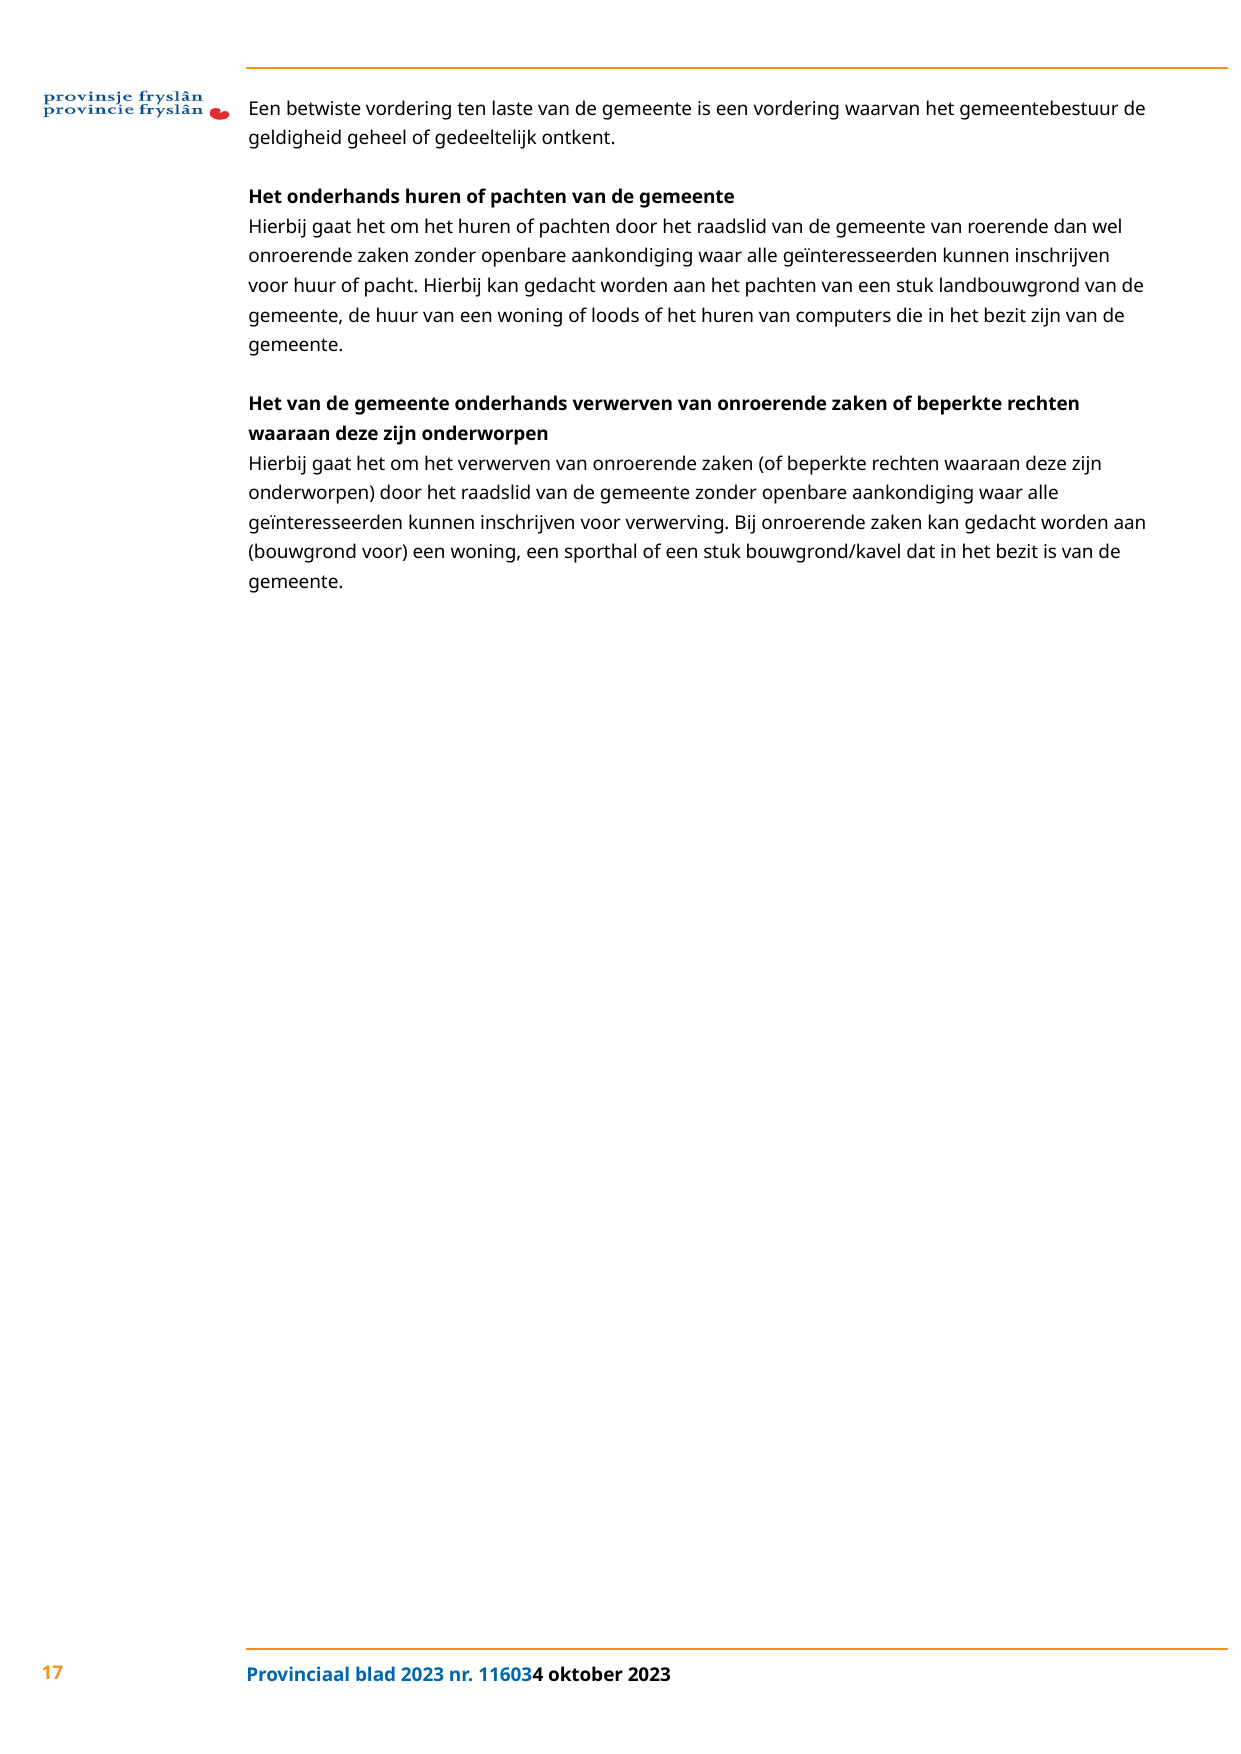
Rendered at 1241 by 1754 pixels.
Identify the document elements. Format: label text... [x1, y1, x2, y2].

text Hierbij gaat het om het huren of pachten door het raadslid van de gemeente van roerende dan wel onroerende zaken zonder openbare aankondiging waar alle geïnteresseerden kunnen inschrijven voor huur of pacht. Hierbij kan gedacht worden aan het pachten van een stuk landbouwgrond van de gemeente, de huur van een woning of loods of het huren van computers die in het bezit zijn van de gemeente. [248, 213, 1152, 357]
picture [41, 47, 231, 172]
text Het van de gemeente onderhands verwerven van onroerende zaken of beperkte rechten waaraan deze zijn onderworpen [248, 391, 1152, 446]
text Hierbij gaat het om het verwerven van onroerende zaken (of beperkte rechten waaraan deze zijn onderworpen) door het raadslid van de gemeente zonder openbare aankondiging waar alle geïnteresseerden kunnen inschrijven voor verwerving. Bij onroerende zaken kan gedacht worden aan (bouwgrond voor) een woning, een sporthal of een stuk bouwgrond/kavel dat in het bezit is van de gemeente. [248, 450, 1152, 594]
text Het onderhands huren of pachten van de gemeente [248, 183, 1152, 209]
text Een betwiste vordering ten laste van de gemeente is een vordering waarvan het gemeentebestuur de geldigheid geheel of gedeeltelijk ontkent. [248, 95, 1152, 150]
